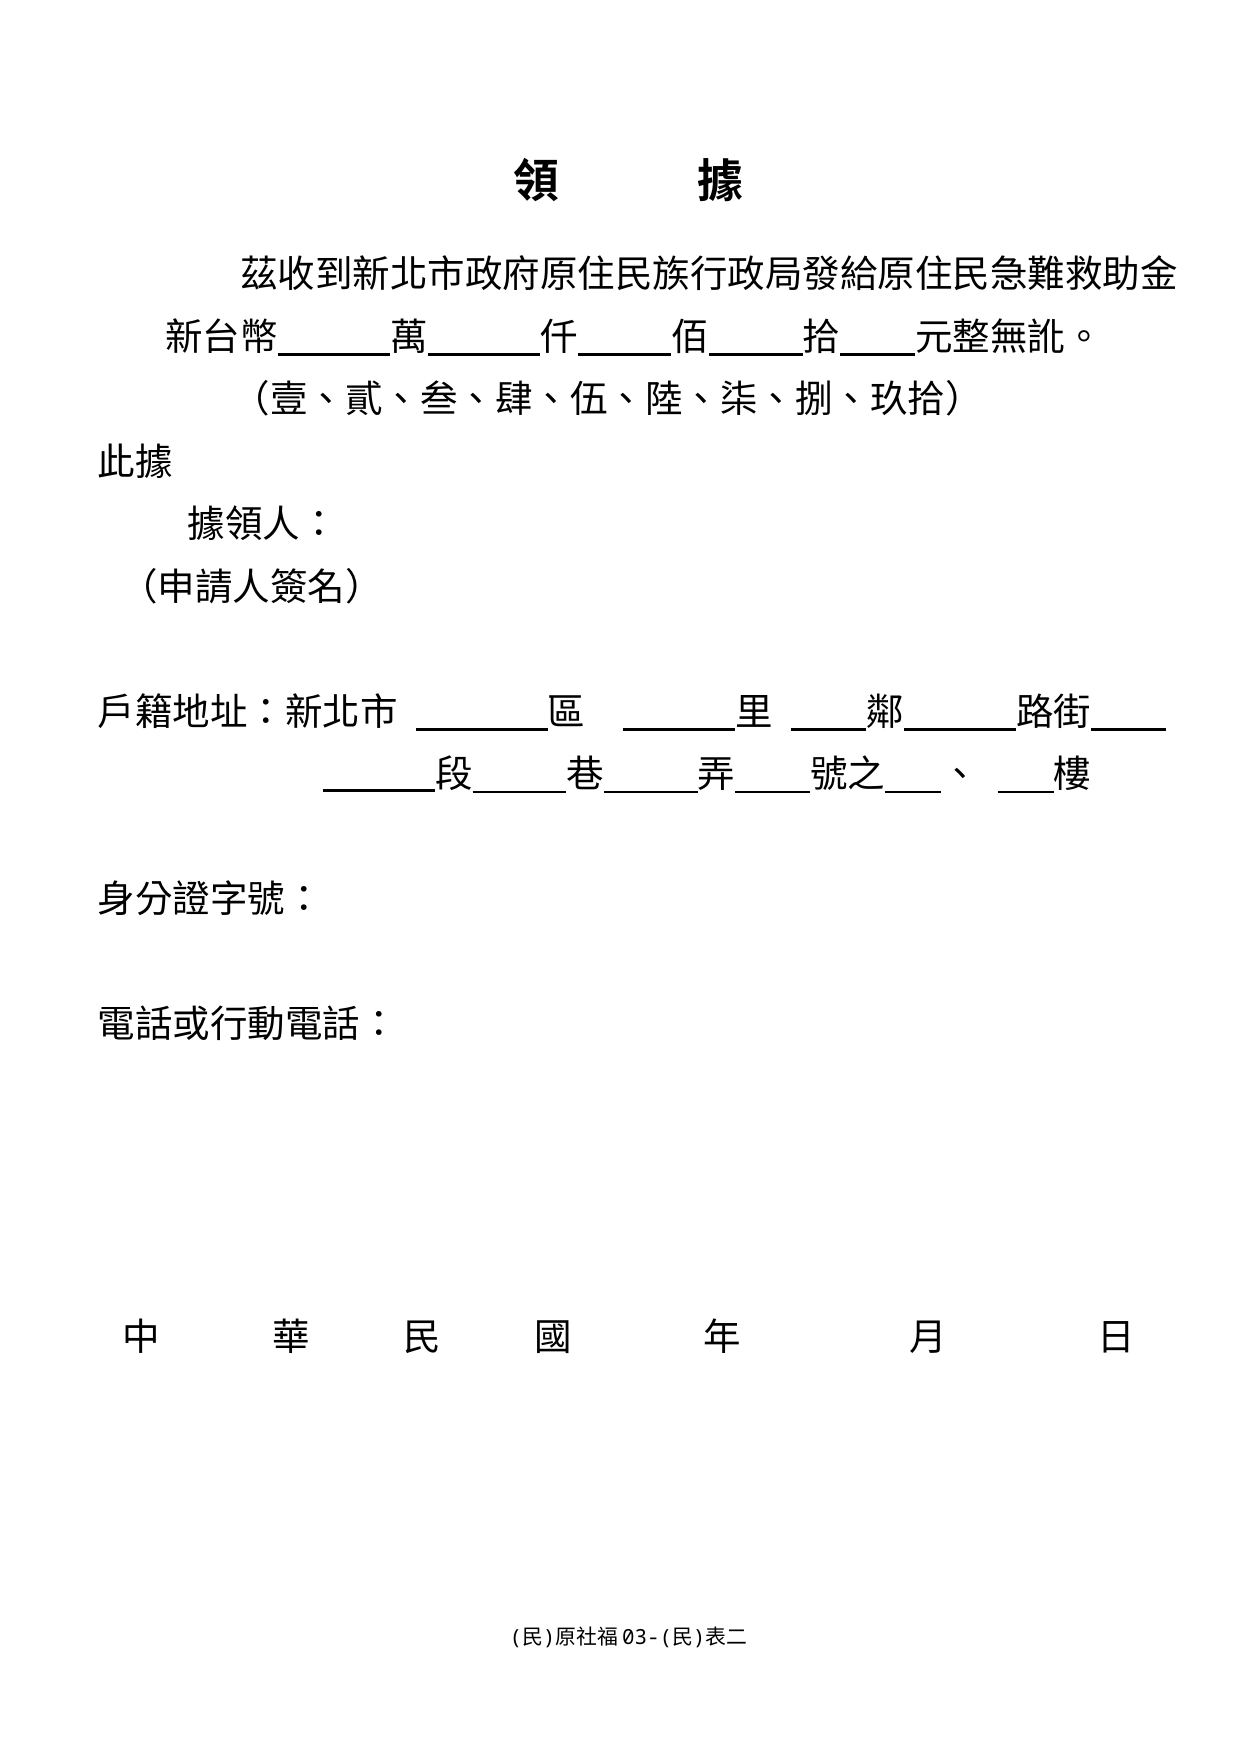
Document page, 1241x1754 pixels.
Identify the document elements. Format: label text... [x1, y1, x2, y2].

text 電話或行動電話： [75, 979, 1181, 1042]
text （申請人簽名） [75, 542, 1181, 604]
text 戶籍地址：新北市 區 里 鄰 路街 [75, 667, 1181, 729]
text 領 據 [75, 104, 1181, 229]
text 茲收到新北市政府原住民族行政局發給原住民急難救助金 [75, 229, 1181, 292]
text 段 巷 弄 號之 、 樓 [75, 729, 1181, 792]
text 據領人： [75, 479, 1181, 542]
text 此據 [75, 417, 1181, 479]
text 中 華 民 國 年 月 日 [75, 1292, 1181, 1354]
text 身分證字號： [75, 854, 1181, 917]
text 新台幣 萬 仟 佰 拾 元整無訛。 [75, 292, 1181, 354]
text （壹、貳、叁、肆、伍、陸、柒、捌、玖拾） [75, 354, 1181, 417]
